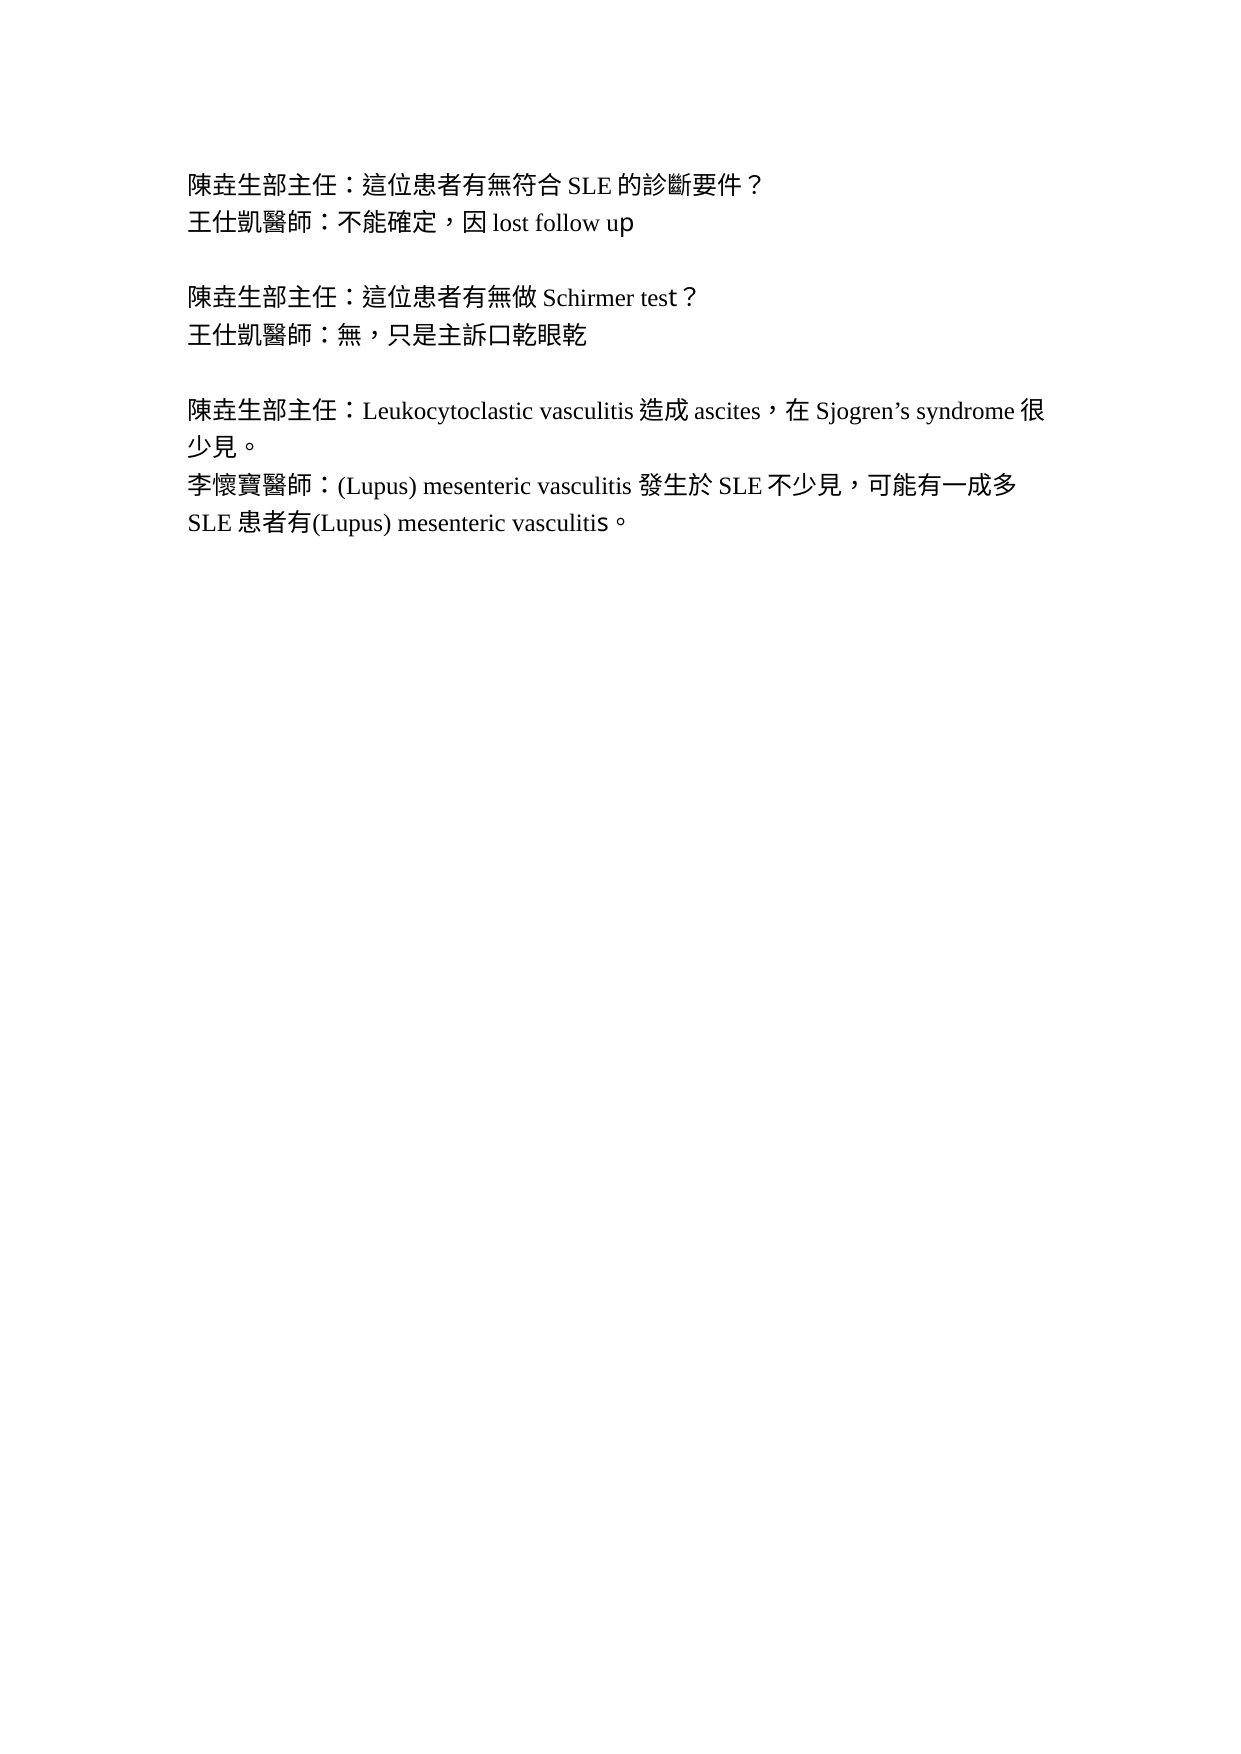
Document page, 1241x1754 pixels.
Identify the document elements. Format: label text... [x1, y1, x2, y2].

text 陳垚生部主任：這位患者有無做Schirmer test？ [187, 277, 1053, 314]
text 陳垚生部主任：Leukocytoclastic vasculitis造成ascites，在Sjogren’s syndrome很少見。 [187, 389, 1053, 464]
text 李懷寶醫師：(Lupus) mesenteric vasculitis 發生於SLE不少見，可能有一成多SLE患者有(Lupus) mesenteric vasculitis。 [187, 464, 1053, 539]
text 王仕凱醫師：不能確定，因lost follow up [187, 202, 1053, 239]
text 陳垚生部主任：這位患者有無符合SLE的診斷要件？ [187, 164, 1053, 202]
text 王仕凱醫師：無，只是主訴口乾眼乾 [187, 314, 1053, 352]
